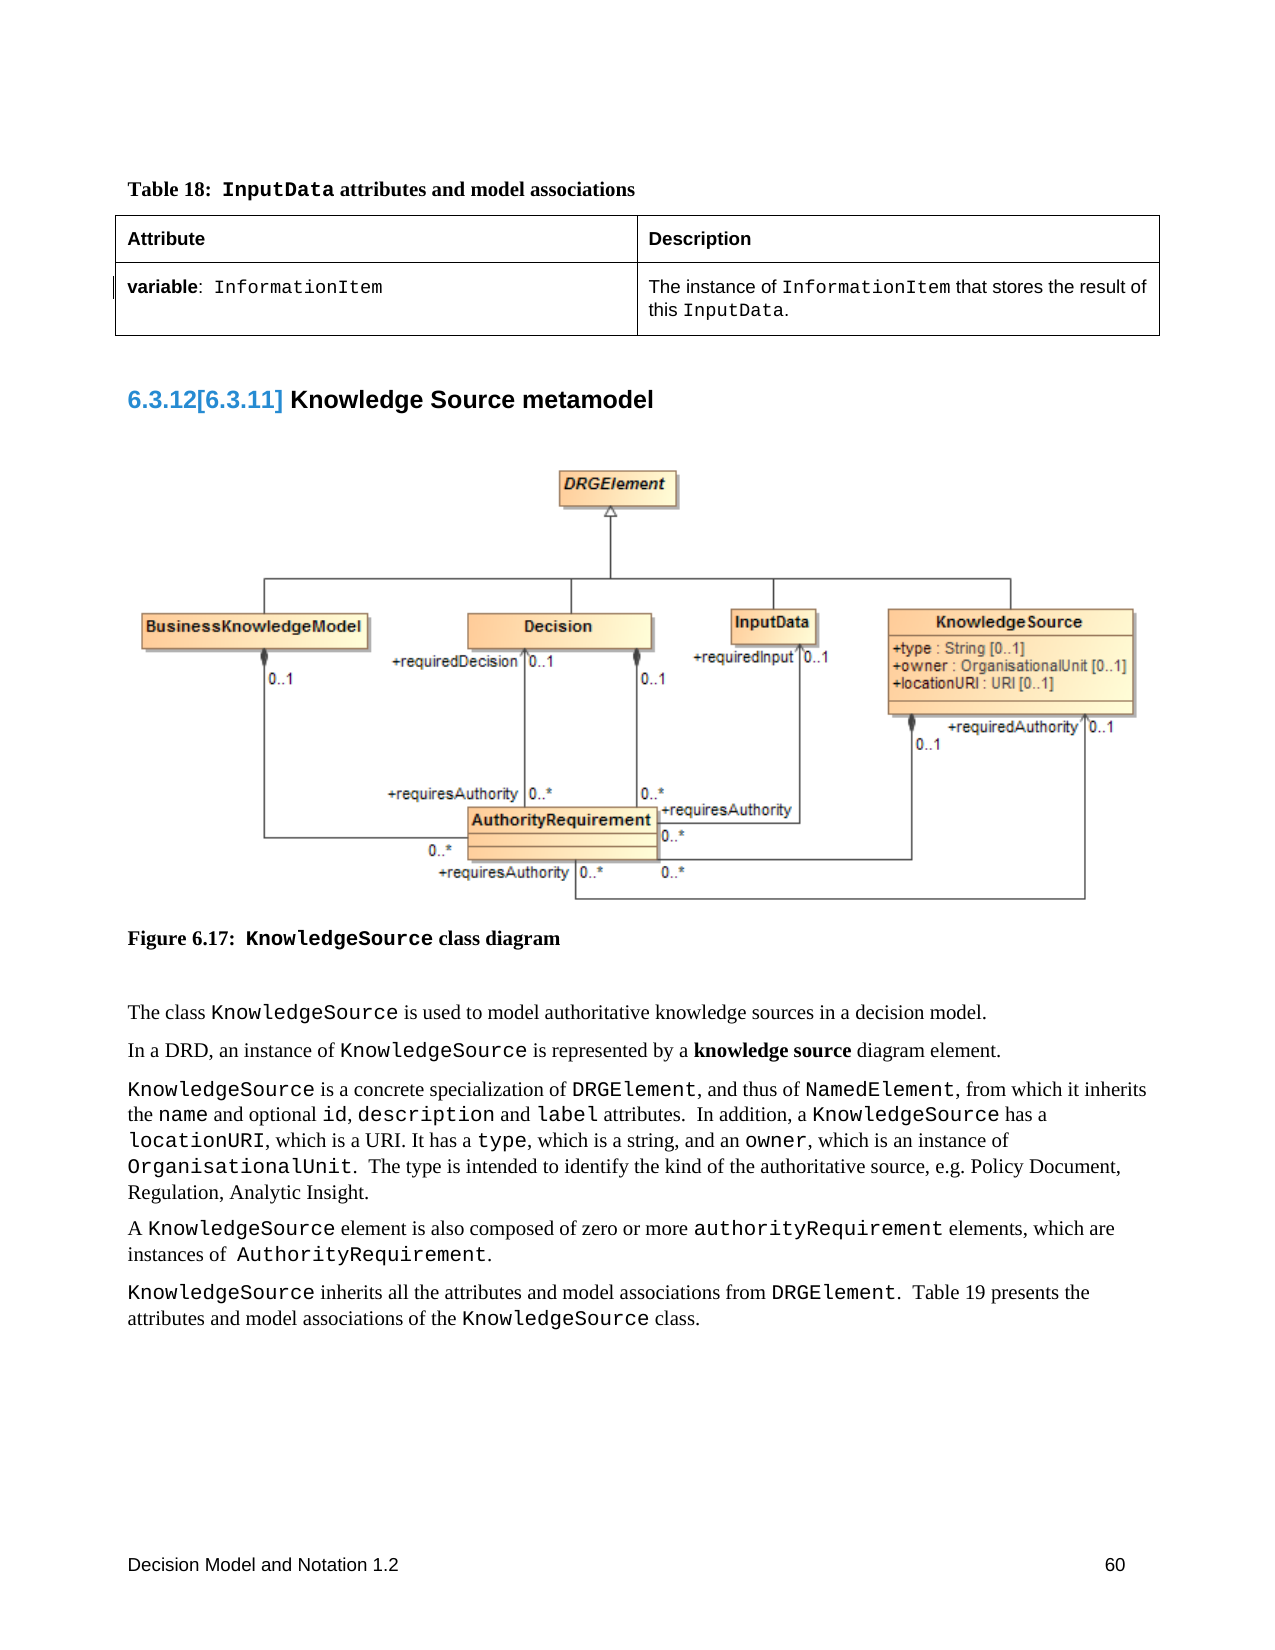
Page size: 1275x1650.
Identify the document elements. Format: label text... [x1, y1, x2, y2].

table_cell variable: InformationItem [116, 263, 637, 335]
text A KnowledgeSource element is also composed of zero or more authorityRequirement elements, which are instances of AuthorityRequirement. [127, 1216, 1147, 1268]
text KnowledgeSource is a concrete specialization of DRGElement, and thus of NamedElement, from which it inherits the name and optional id, description and label attributes. In addition, a KnowledgeSource has a locationURI, which is a URI. It has a type, which is a string, and an owner, which is an instance of OrganisationalUnit. The type is intended to identify the kind of the authoritative source, e.g. Policy Document, Regulation, Analytic Insight. [127, 1077, 1147, 1204]
table_header Description [638, 216, 1159, 262]
subtitle Knowledge Source metamodel [127, 385, 1147, 414]
picture [127, 456, 1147, 913]
text In a DRD, an instance of KnowledgeSource is represented by a knowledge source diagram element. [127, 1038, 1147, 1064]
table_cell The instance of InformationItem that stores the result of this InputData. [638, 263, 1159, 335]
text Figure 6.17: KnowledgeSource class diagram [127, 925, 1147, 951]
text The class KnowledgeSource is used to model authoritative knowledge sources in a decision model. [127, 1000, 1147, 1026]
table_header Attribute [116, 216, 637, 262]
text KnowledgeSource inherits all the attributes and model associations from DRGElement. Table 18 presents the attributes and model associations of the KnowledgeSource class. [127, 1280, 1147, 1332]
text Table 17: InputData attributes and model associations [127, 176, 1147, 202]
